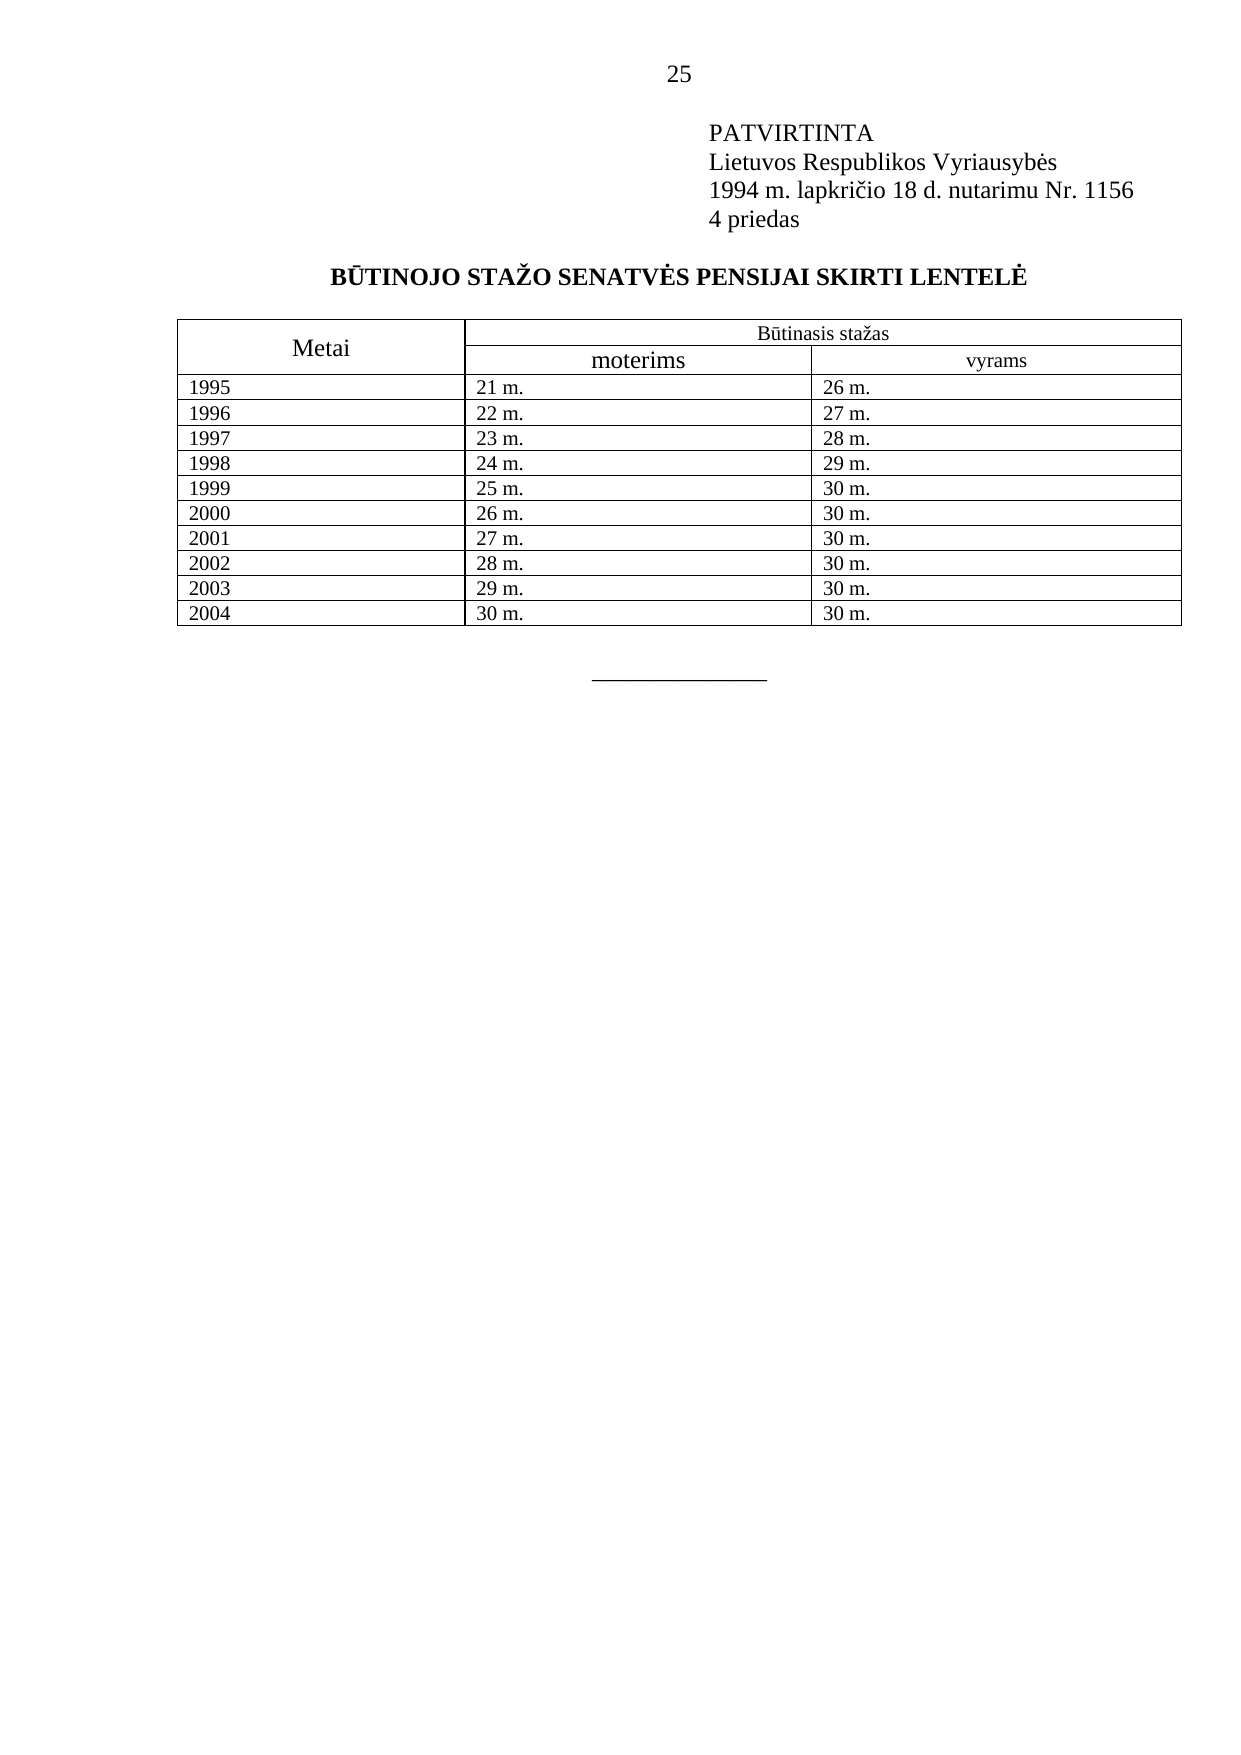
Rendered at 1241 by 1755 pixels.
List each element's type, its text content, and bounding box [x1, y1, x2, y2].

table_cell 21 m. [466, 375, 811, 399]
table_cell moterims [466, 346, 811, 374]
table_cell 22 m. [466, 400, 811, 424]
table_cell 30 m. [812, 476, 1181, 500]
table_cell 23 m. [466, 426, 811, 449]
table_cell 2001 [178, 526, 464, 550]
table_cell 28 m. [466, 551, 811, 575]
table_cell 27 m. [812, 400, 1181, 424]
table_cell 29 m. [812, 451, 1181, 475]
table_cell 29 m. [466, 576, 811, 600]
table_cell 1995 [178, 375, 464, 399]
table_cell 30 m. [812, 551, 1181, 575]
text 1994 m. lapkričio 18 d. nutarimu Nr. 1156 [177, 176, 1181, 204]
table_cell 26 m. [466, 501, 811, 525]
table_cell 30 m. [466, 601, 811, 625]
table_cell 2004 [178, 601, 464, 625]
table_cell 30 m. [812, 576, 1181, 600]
text ______________ [177, 655, 1181, 684]
text PATVIRTINTA [709, 118, 1181, 147]
table_cell 1999 [178, 476, 464, 500]
table_cell 2002 [178, 551, 464, 575]
table_cell 28 m. [812, 426, 1181, 449]
text 4 priedas [177, 204, 1181, 233]
table_cell vyrams [812, 346, 1181, 374]
table_cell 26 m. [812, 375, 1181, 399]
table_cell 27 m. [466, 526, 811, 550]
table_header Būtinasis stažas [466, 320, 1181, 344]
table_cell 2003 [178, 576, 464, 600]
table_cell 25 m. [466, 476, 811, 500]
text Lietuvos Respublikos Vyriausybės [177, 147, 1181, 176]
table_cell 1998 [178, 451, 464, 475]
table_cell 1997 [178, 426, 464, 449]
text BŪTINOJO STAŽO SENATVĖS PENSIJAI SKIRTI LENTELĖ [177, 262, 1181, 291]
table_cell 24 m. [466, 451, 811, 475]
table_cell 30 m. [812, 526, 1181, 550]
table_cell 30 m. [812, 601, 1181, 625]
table_header Metai [178, 320, 464, 374]
table_cell 1996 [178, 400, 464, 424]
table_cell 2000 [178, 501, 464, 525]
table_cell 30 m. [812, 501, 1181, 525]
